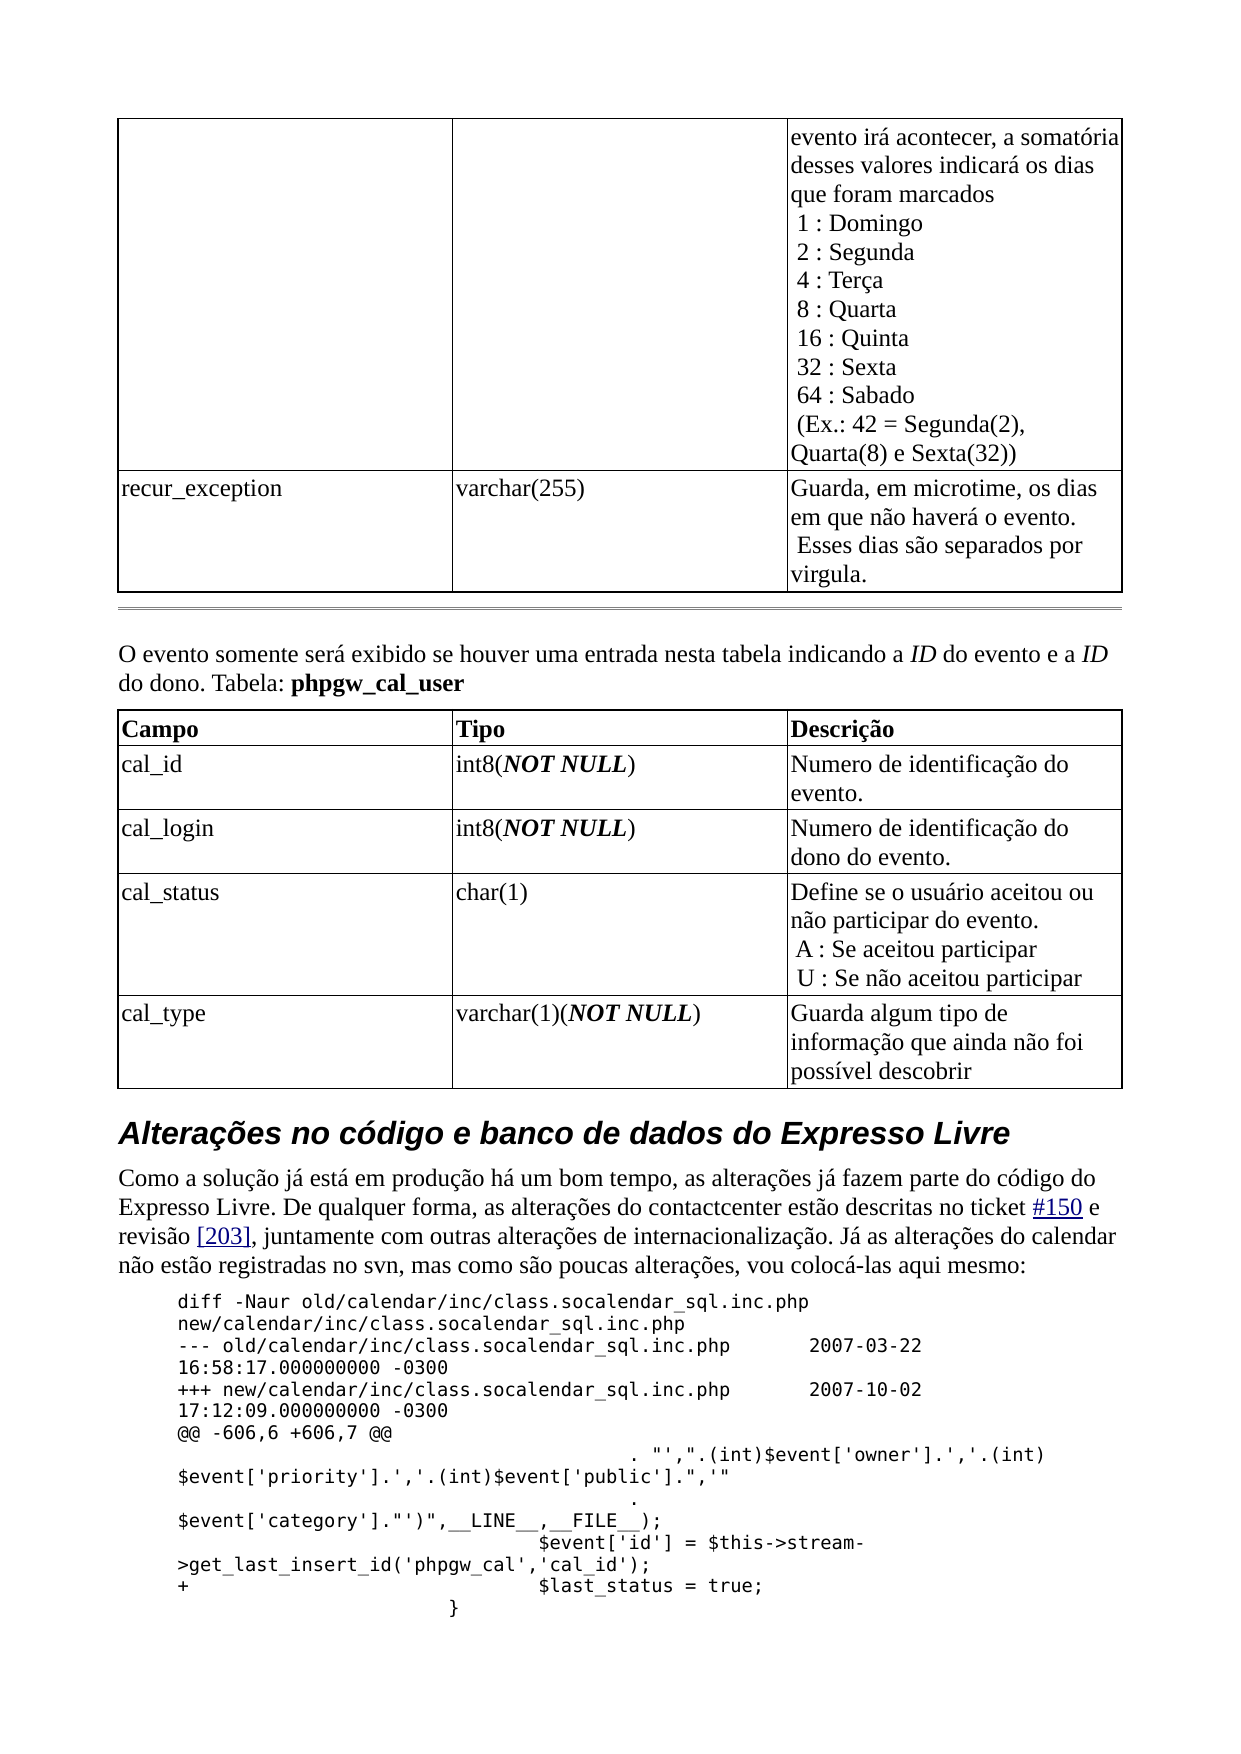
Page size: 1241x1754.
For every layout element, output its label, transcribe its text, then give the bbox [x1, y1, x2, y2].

table_cell cal_type [119, 996, 452, 1087]
table_cell recur_exception [119, 471, 452, 591]
table_cell varchar(1)(NOT NULL) [453, 996, 787, 1087]
table_cell varchar(255) [453, 471, 787, 591]
table_header Campo [119, 711, 452, 745]
table_cell Define se o usuário aceitou ou não participar do evento. A : Se aceitou participar U : Se não aceitou participar [788, 874, 1121, 995]
text Como a solução já está em produção há um bom tempo, as alterações já fazem parte do código do Expresso Livre. De qualquer forma, as alterações do contactcenter estão descritas no ticket #150 e revisão [203], juntamente com outras alterações de internacionalização. Já as alterações do calendar não estão registradas no svn, mas como são poucas alterações, vou colocá-las aqui mesmo: [118, 1163, 1122, 1278]
table_header Descrição [788, 711, 1121, 745]
text O evento somente será exibido se houver uma entrada nesta tabela indicando a ID do evento e a ID do dono. Tabela: phpgw_cal_user [118, 639, 1122, 696]
table_cell cal_id [119, 746, 452, 809]
subtitle Alterações no código e banco de dados do Expresso Livre [118, 1114, 1122, 1151]
table_cell char(1) [453, 874, 787, 995]
table_cell int8(NOT NULL) [453, 810, 787, 873]
table_cell evento irá acontecer, a somatória desses valores indicará os dias que foram marcados 1 : Domingo 2 : Segunda 4 : Terça 8 : Quarta 16 : Quinta 32 : Sexta 64 : Sabado (Ex.: 42 = Segunda(2), Quarta(8) e Sexta(32)) [788, 119, 1121, 469]
table_cell Guarda algum tipo de informação que ainda não foi possível descobrir [788, 996, 1121, 1087]
table_cell [119, 119, 452, 469]
text diff -Naur old/calendar/inc/class.socalendar_sql.inc.php new/calendar/inc/class.socalendar_sql.inc.php --- old/calendar/inc/class.socalendar_sql.inc.php 2007-03-22 16:58:17.000000000 -0300 +++ new/calendar/inc/class.socalendar_sql.inc.php 2007-10-02 17:12:09.000000000 -0300 @@ -606,6 +606,7 @@ . "',".(int)$event['owner'].','.(int)$event['priority'].','.(int)$event['public'].",'" . $event['category']."')",__LINE__,__FILE__); $event['id'] = $this->stream->get_last_insert_id('phpgw_cal','cal_id'); + $last_status = true; } [177, 1291, 1063, 1619]
table_header Tipo [453, 711, 787, 745]
table_cell cal_status [119, 874, 452, 995]
table_cell cal_login [119, 810, 452, 873]
table_cell [453, 119, 787, 469]
table_cell Guarda, em microtime, os dias em que não haverá o evento. Esses dias são separados por virgula. [788, 471, 1121, 591]
table_cell int8(NOT NULL) [453, 746, 787, 809]
table_cell Numero de identificação do dono do evento. [788, 810, 1121, 873]
table_cell Numero de identificação do evento. [788, 746, 1121, 809]
